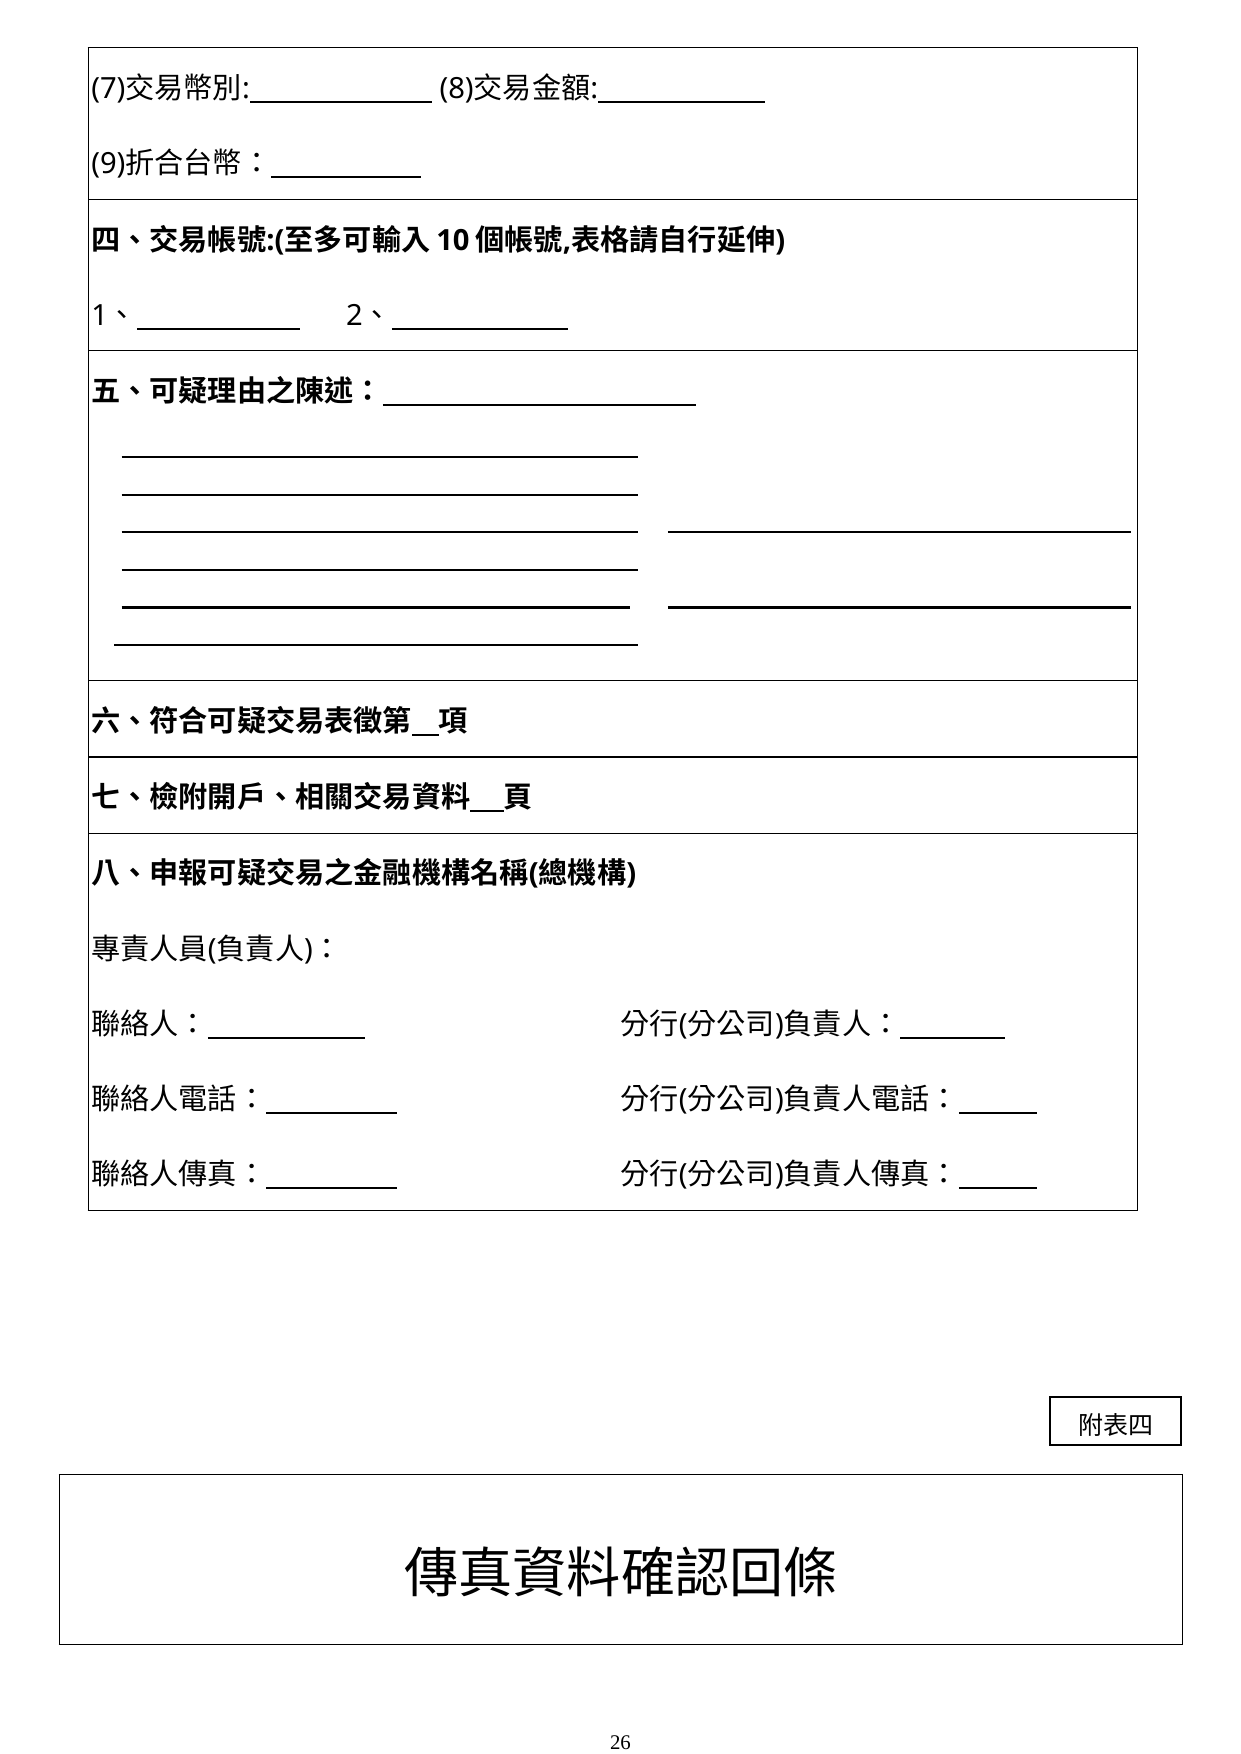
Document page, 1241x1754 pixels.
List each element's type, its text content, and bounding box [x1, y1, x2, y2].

table_cell 聯絡人： 聯絡人電話： 聯絡人傳真： [89, 984, 617, 1210]
table_cell 四、交易帳號:(至多可輸入10個帳號,表格請自行延伸) 1、 2、 [89, 200, 1137, 350]
table_cell 七、檢附開戶、相關交易資料 頁 [89, 758, 1137, 833]
text 附表四 [1066, 1405, 1166, 1437]
table_cell 八、申報可疑交易之金融機構名稱(總機構) 專責人員(負責人)： [89, 834, 1137, 984]
table_cell 分行(分公司)負責人： 分行(分公司)負責人電話： 分行(分公司)負責人傳真： [617, 984, 1137, 1210]
table_cell 六、符合可疑交易表徵第 項 [89, 681, 1137, 756]
table_header 傳真資料確認回條 [60, 1475, 1182, 1644]
table_cell 五、可疑理由之陳述： [89, 351, 1137, 680]
table_cell (7)交易幣別: (8)交易金額: (9)折合台幣： [89, 48, 1137, 199]
